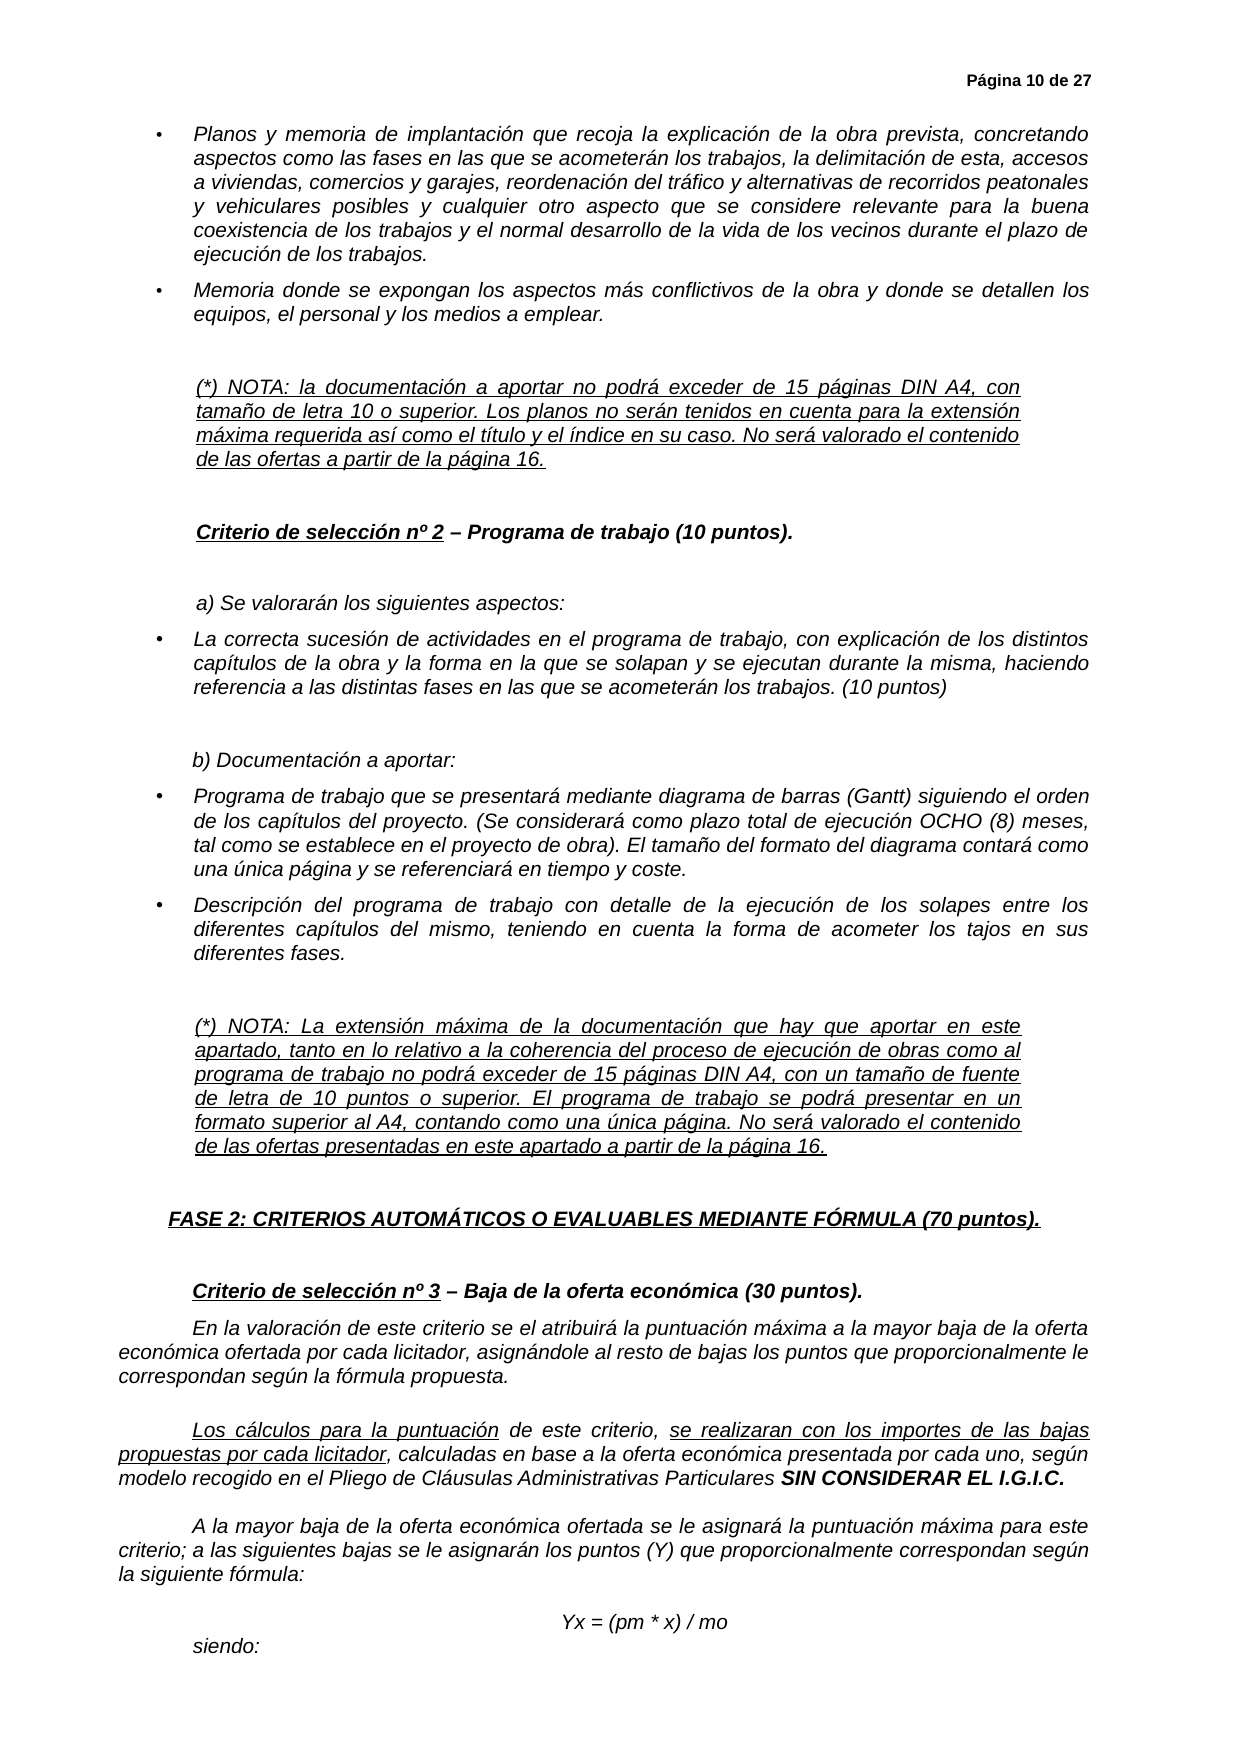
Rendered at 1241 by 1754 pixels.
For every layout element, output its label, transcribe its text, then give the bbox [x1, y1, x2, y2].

list Planos y memoria de implantación que recoja la explicación de la obra prevista, concretando aspectos como las fases en las que se acometerán los trabajos, la delimitación de esta, accesos a viviendas, comercios y garajes, reordenación del tráfico y alternativas de recorridos peatonales y vehiculares posibles y cualquier otro aspecto que se considere relevante para la buena coexistencia de los trabajos y el normal desarrollo de la vida de los vecinos durante el plazo de ejecución de los trabajos. [156, 122, 1092, 266]
text En la valoración de este criterio se el atribuirá la puntuación máxima a la mayor baja de la oferta económica ofertada por cada licitador, asignándole al resto de bajas los puntos que proporcionalmente le correspondan según la fórmula propuesta. [118, 1316, 1092, 1388]
text b) Documentación a aportar: [118, 748, 1092, 772]
text A la mayor baja de la oferta económica ofertada se le asignará la puntuación máxima para este criterio; a las siguientes bajas se le asignarán los puntos (Y) que proporcionalmente correspondan según la siguiente fórmula: [118, 1514, 1092, 1586]
list Programa de trabajo que se presentará mediante diagrama de barras (Gantt) siguiendo el orden de los capítulos del proyecto. (Se considerará como plazo total de ejecución OCHO (8) meses, tal como se establece en el proyecto de obra). El tamaño del formato del diagrama contará como una única página y se referenciará en tiempo y coste. [156, 784, 1092, 880]
text Los cálculos para la puntuación de este criterio, se realizaran con los importes de las bajas propuestas por cada licitador, calculadas en base a la oferta económica presentada por cada uno, según modelo recogido en el Pliego de Cláusulas Administrativas Particulares SIN CONSIDERAR EL I.G.I.C. [118, 1418, 1092, 1490]
list Descripción del programa de trabajo con detalle de la ejecución de los solapes entre los diferentes capítulos del mismo, teniendo en cuenta la forma de acometer los tajos en sus diferentes fases. [156, 893, 1092, 965]
text (*) NOTA: la documentación a aportar no podrá exceder de 15 páginas DIN A4, con tamaño de letra 10 o superior. Los planos no serán tenidos en cuenta para la extensión máxima requerida así como el título y el índice en su caso. No será valorado el contenido de las ofertas a partir de la página 16. [196, 375, 1023, 471]
list La correcta sucesión de actividades en el programa de trabajo, con explicación de los distintos capítulos de la obra y la forma en la que se solapan y se ejecutan durante la misma, haciendo referencia a las distintas fases en las que se acometerán los trabajos. (10 puntos) [156, 627, 1092, 699]
text Yx = (pm * x) / mo [118, 1609, 1092, 1633]
text Criterio de selección nº 2 – Programa de trabajo (10 puntos). [196, 520, 1023, 544]
text (*) NOTA: La extensión máxima de la documentación que hay que aportar en este apartado, tanto en lo relativo a la coherencia del proceso de ejecución de obras como al programa de trabajo no podrá exceder de 15 páginas DIN A4, con un tamaño de fuente de letra de 10 puntos o superior. El programa de trabajo se podrá presentar en un formato superior al A4, contando como una única página. No será valorado el contenido de las ofertas presentadas en este apartado a partir de la página 16. [194, 1014, 1024, 1157]
text FASE 2: CRITERIOS AUTOMÁTICOS O EVALUABLES MEDIANTE FÓRMULA (70 puntos). [118, 1206, 1092, 1230]
text a) Se valorarán los siguientes aspectos: [196, 591, 1023, 614]
text Criterio de selección nº 3 – Baja de la oferta económica (30 puntos). [118, 1279, 1092, 1303]
text siendo: [118, 1633, 1092, 1657]
list Memoria donde se expongan los aspectos más conflictivos de la obra y donde se detallen los equipos, el personal y los medios a emplear. [156, 278, 1092, 326]
